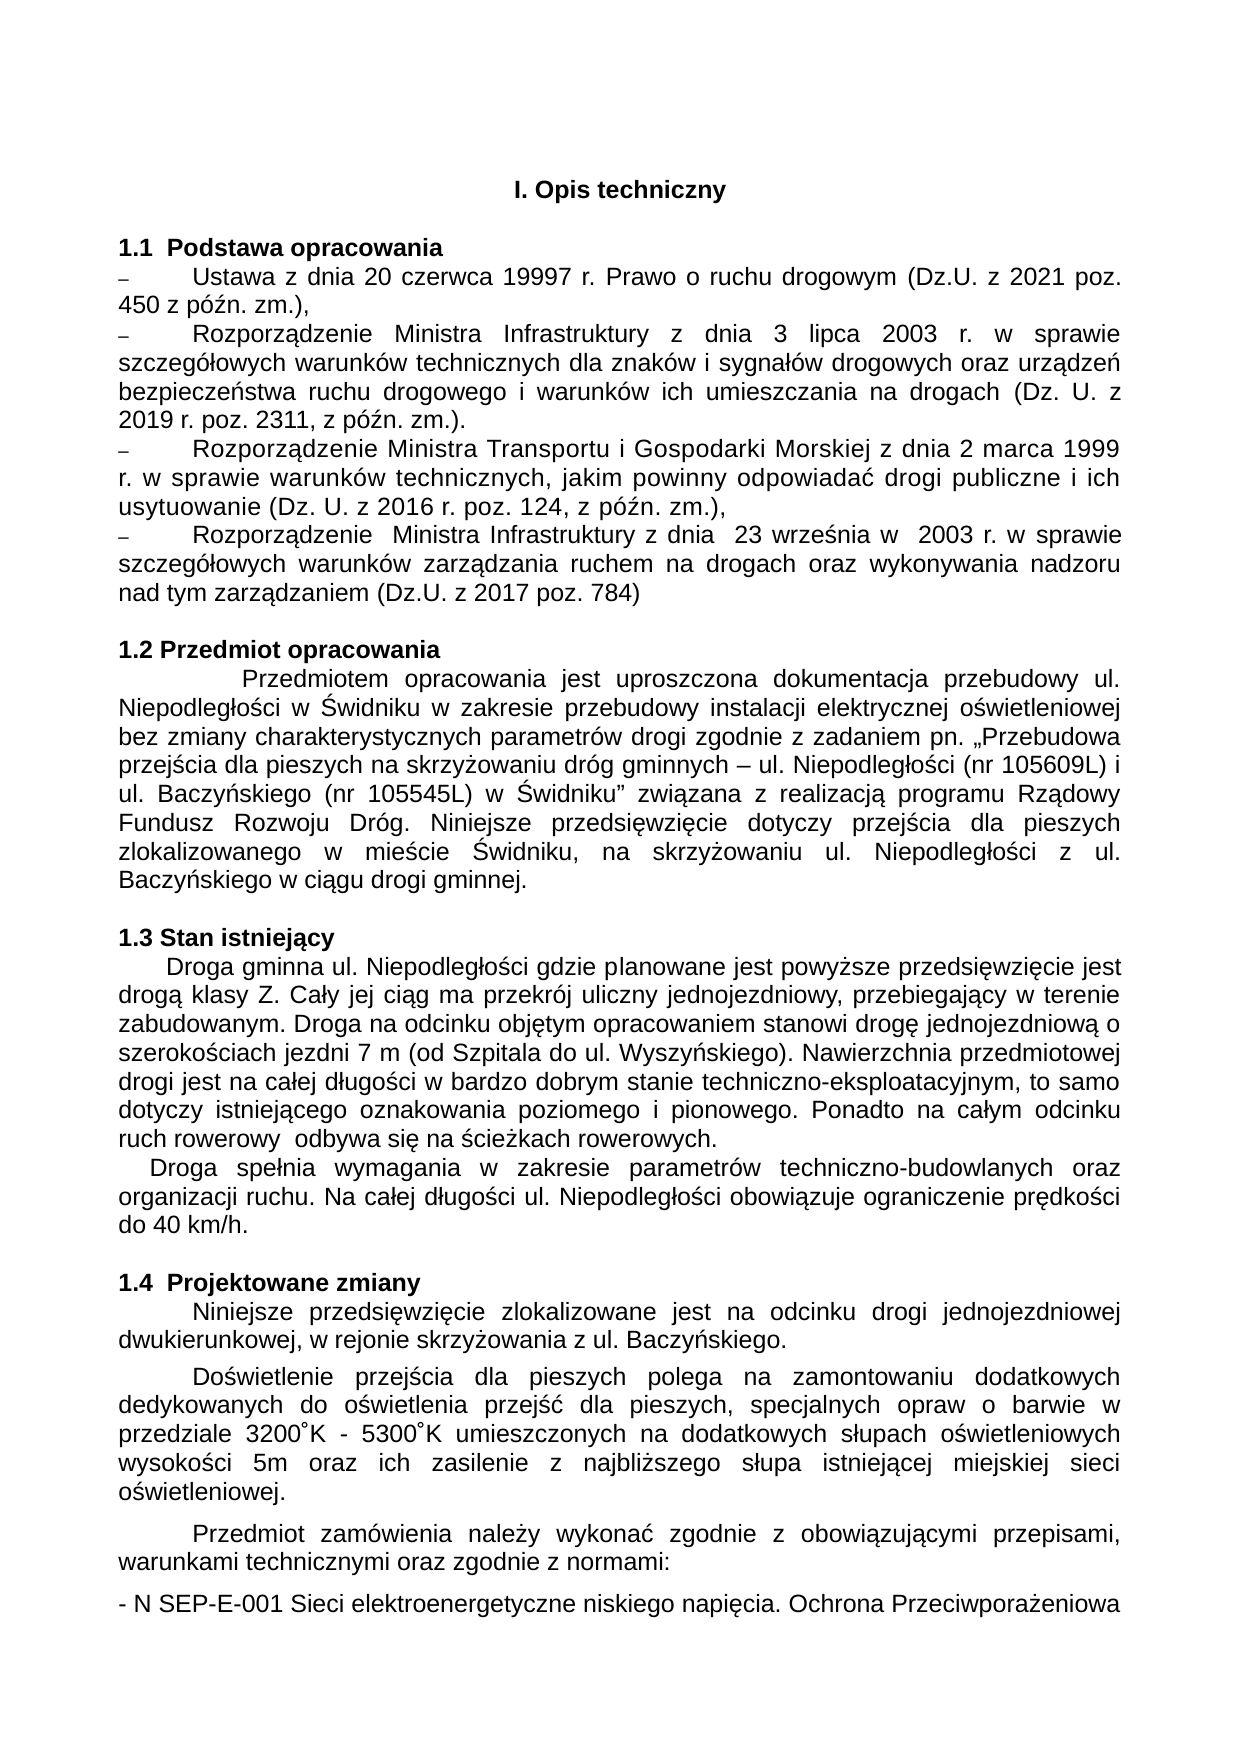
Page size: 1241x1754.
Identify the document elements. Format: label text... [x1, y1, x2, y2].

text 1.1 Podstawa opracowania [118, 233, 1122, 262]
text Droga gminna ul. Niepodległości gdzie planowane jest powyższe przedsięwzięcie jest drogą klasy Z. Cały jej ciąg ma przekrój uliczny jednojezdniowy, przebiegający w terenie zabudowanym. Droga na odcinku objętym opracowaniem stanowi drogę jednojezdniową o szerokościach jezdni 7 m (od Szpitala do ul. Wyszyńskiego). Nawierzchnia przedmiotowej drogi jest na całej długości w bardzo dobrym stanie techniczno-eksploatacyjnym, to samo dotyczy istniejącego oznakowania poziomego i pionowego. Ponadto na całym odcinku ruch rowerowy odbywa się na ścieżkach rowerowych. [118, 952, 1122, 1153]
text Przedmiotem opracowania jest uproszczona dokumentacja przebudowy ul. Niepodległości w Świdniku w zakresie przebudowy instalacji elektrycznej oświetleniowej bez zmiany charakterystycznych parametrów drogi zgodnie z zadaniem pn. „Przebudowa przejścia dla pieszych na skrzyżowaniu dróg gminnych – ul. Niepodległości (nr 105609L) i ul. Baczyńskiego (nr 105545L) w Świdniku” związana z realizacją programu Rządowy Fundusz Rozwoju Dróg. Niniejsze przedsięwzięcie dotyczy przejścia dla pieszych zlokalizowanego w mieście Świdniku, na skrzyżowaniu ul. Niepodległości z ul. Baczyńskiego w ciągu drogi gminnej. [118, 664, 1122, 894]
list Ustawa z dnia 20 czerwca 19997 r. Prawo o ruchu drogowym (Dz.U. z 2021 poz. 450 z późn. zm.), [118, 262, 1122, 319]
list Rozporządzenie Ministra Transportu i Gospodarki Morskiej z dnia 2 marca 1999 r. w sprawie warunków technicznych, jakim powinny odpowiadać drogi publiczne i ich usytuowanie (Dz. U. z 2016 r. poz. 124, z późn. zm.), [118, 434, 1122, 520]
text 1.2 Przedmiot opracowania [118, 635, 1122, 664]
list Rozporządzenie Ministra Infrastruktury z dnia 23 września w 2003 r. w sprawie szczegółowych warunków zarządzania ruchem na drogach oraz wykonywania nadzoru nad tym zarządzaniem (Dz.U. z 2017 poz. 784) [118, 520, 1122, 607]
text Niniejsze przedsięwzięcie zlokalizowane jest na odcinku drogi jednojezdniowej dwukierunkowej, w rejonie skrzyżowania z ul. Baczyńskiego. [118, 1297, 1122, 1354]
text I. Opis techniczny [118, 175, 1122, 204]
text Doświetlenie przejścia dla pieszych polega na zamontowaniu dodatkowych dedykowanych do oświetlenia przejść dla pieszych, specjalnych opraw o barwie w przedziale 3200˚K - 5300˚K umieszczonych na dodatkowych słupach oświetleniowych wysokości 5m oraz ich zasilenie z najbliższego słupa istniejącej miejskiej sieci oświetleniowej. [118, 1361, 1122, 1505]
text Przedmiot zamówienia należy wykonać zgodnie z obowiązującymi przepisami, warunkami technicznymi oraz zgodnie z normami: [118, 1518, 1122, 1576]
text - N SEP-E-001 Sieci elektroenergetyczne niskiego napięcia. Ochrona Przeciwporażeniowa [118, 1589, 1122, 1618]
text 1.4 Projektowane zmiany [118, 1268, 1122, 1297]
list Rozporządzenie Ministra Infrastruktury z dnia 3 lipca 2003 r. w sprawie szczegółowych warunków technicznych dla znaków i sygnałów drogowych oraz urządzeń bezpieczeństwa ruchu drogowego i warunków ich umieszczania na drogach (Dz. U. z 2019 r. poz. 2311, z późn. zm.). [118, 319, 1122, 434]
text 1.3 Stan istniejący [118, 923, 1122, 952]
text Droga spełnia wymagania w zakresie parametrów techniczno-budowlanych oraz organizacji ruchu. Na całej długości ul. Niepodległości obowiązuje ograniczenie prędkości do 40 km/h. [118, 1153, 1122, 1239]
